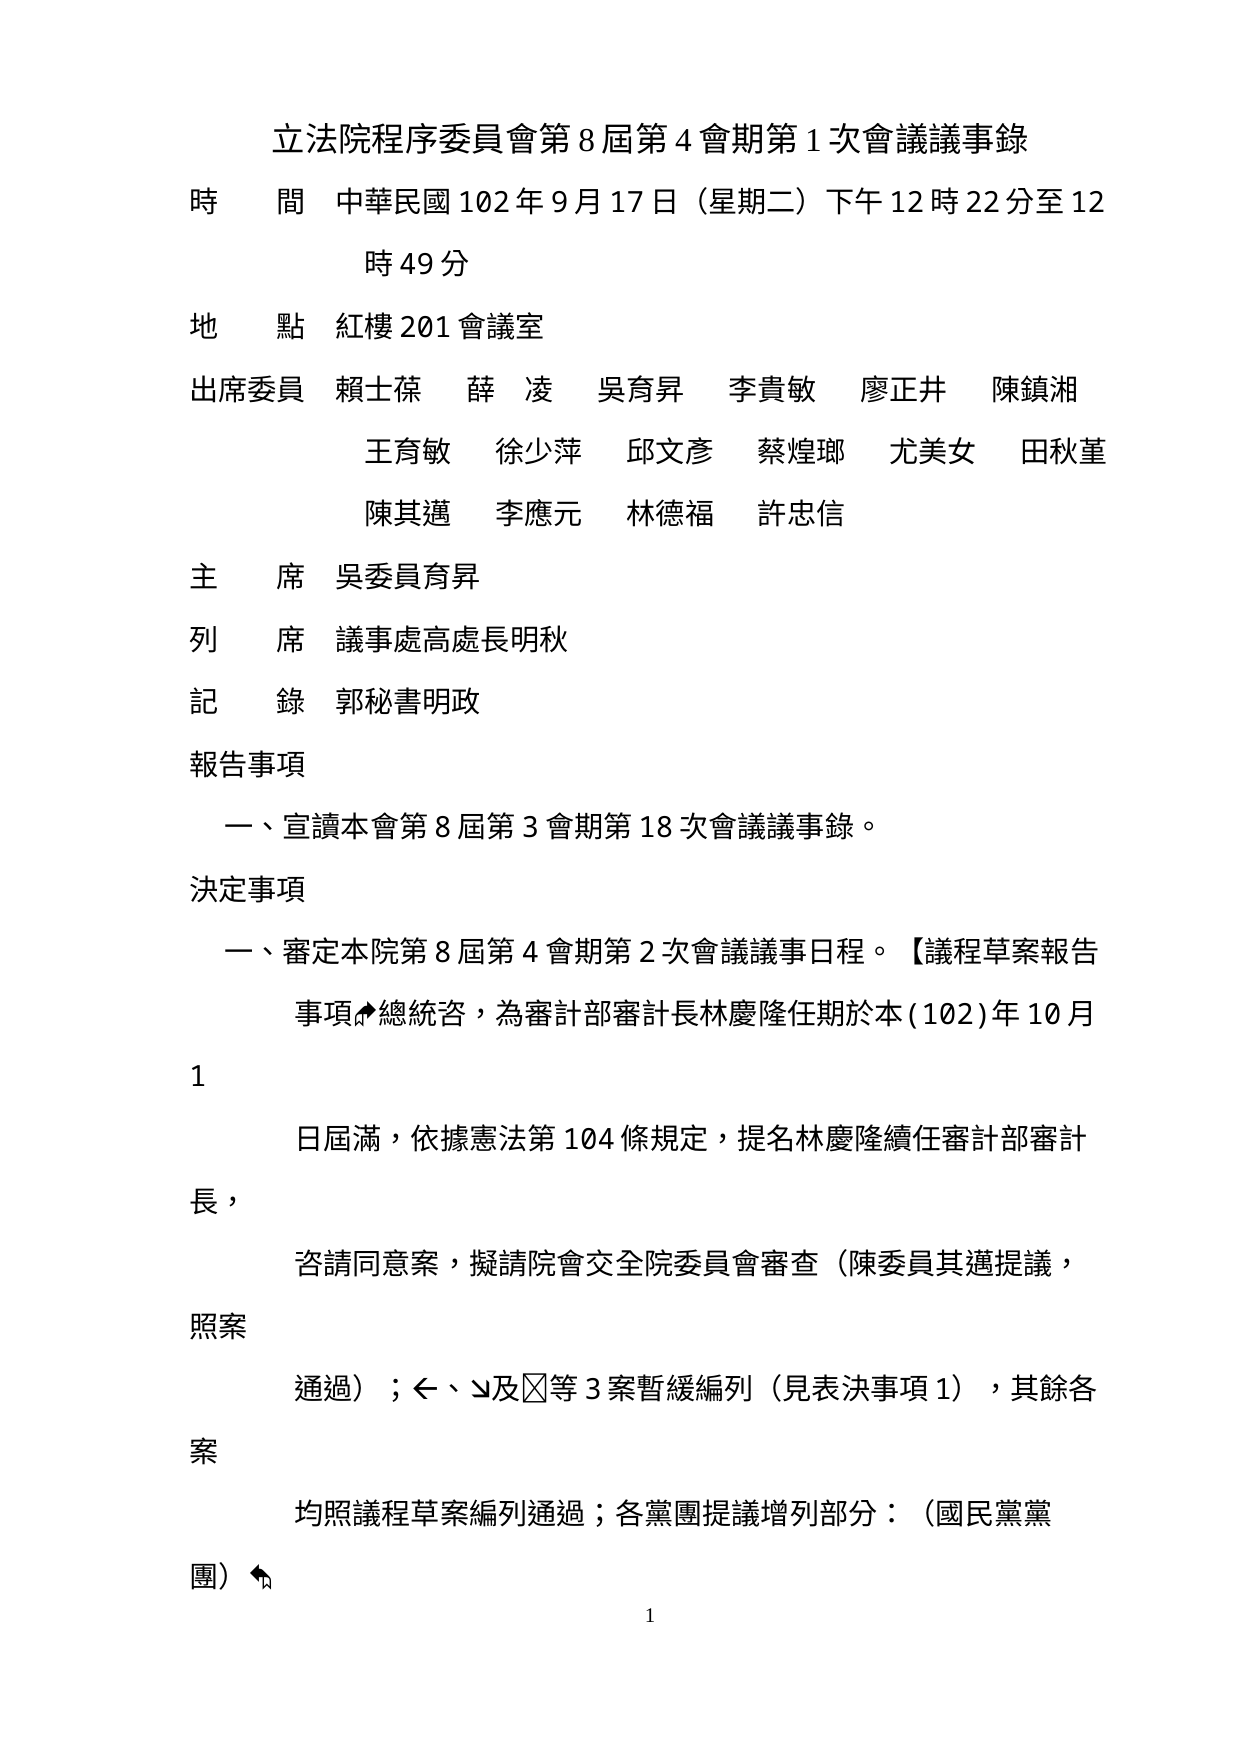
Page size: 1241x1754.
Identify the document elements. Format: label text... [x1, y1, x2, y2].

text 王育敏 徐少萍 邱文彥 蔡煌瑯 尤美女 田秋堇 [189, 408, 1110, 471]
text 記 錄 郭秘書明政 [189, 658, 1110, 721]
text 主 席 吳委員育昇 [189, 533, 1110, 596]
text 出席委員 賴士葆 薛 凌 吳育昇 李貴敏 廖正井 陳鎮湘 [189, 346, 1110, 408]
text 時 間 中華民國102年9月17日（星期二）下午12時22分至12 [189, 158, 1110, 221]
text 事項總統咨，為審計部審計長林慶隆任期於本(102)年10月1 [189, 971, 1110, 1096]
text 一、審定本院第8屆第4會期第2次會議議事日程。【議程草案報告 [189, 908, 1110, 971]
text 咨請同意案，擬請院會交全院委員會審查（陳委員其邁提議，照案 [189, 1221, 1110, 1346]
text 地 點 紅樓201會議室 [189, 283, 1110, 346]
text 陳其邁 李應元 林德福 許忠信 [189, 471, 1110, 533]
text 列 席 議事處高處長明秋 [189, 596, 1110, 658]
text 通過）；、及等3案暫緩編列（見表決事項1），其餘各案 [189, 1346, 1110, 1471]
text 日屆滿，依據憲法第104條規定，提名林慶隆續任審計部審計長， [189, 1096, 1110, 1221]
text 立法院程序委員會第8屆第4會期第1次會議議事錄 [189, 96, 1110, 158]
text 報告事項 [189, 721, 1110, 783]
text 決定事項 [189, 846, 1110, 908]
text 均照議程草案編列通過；各黨團提議增列部分：（國民黨黨團） [189, 1471, 1110, 1596]
text 一、宣讀本會第8屆第3會期第18次會議議事錄。 [189, 783, 1110, 846]
text 時49分 [189, 221, 1110, 283]
